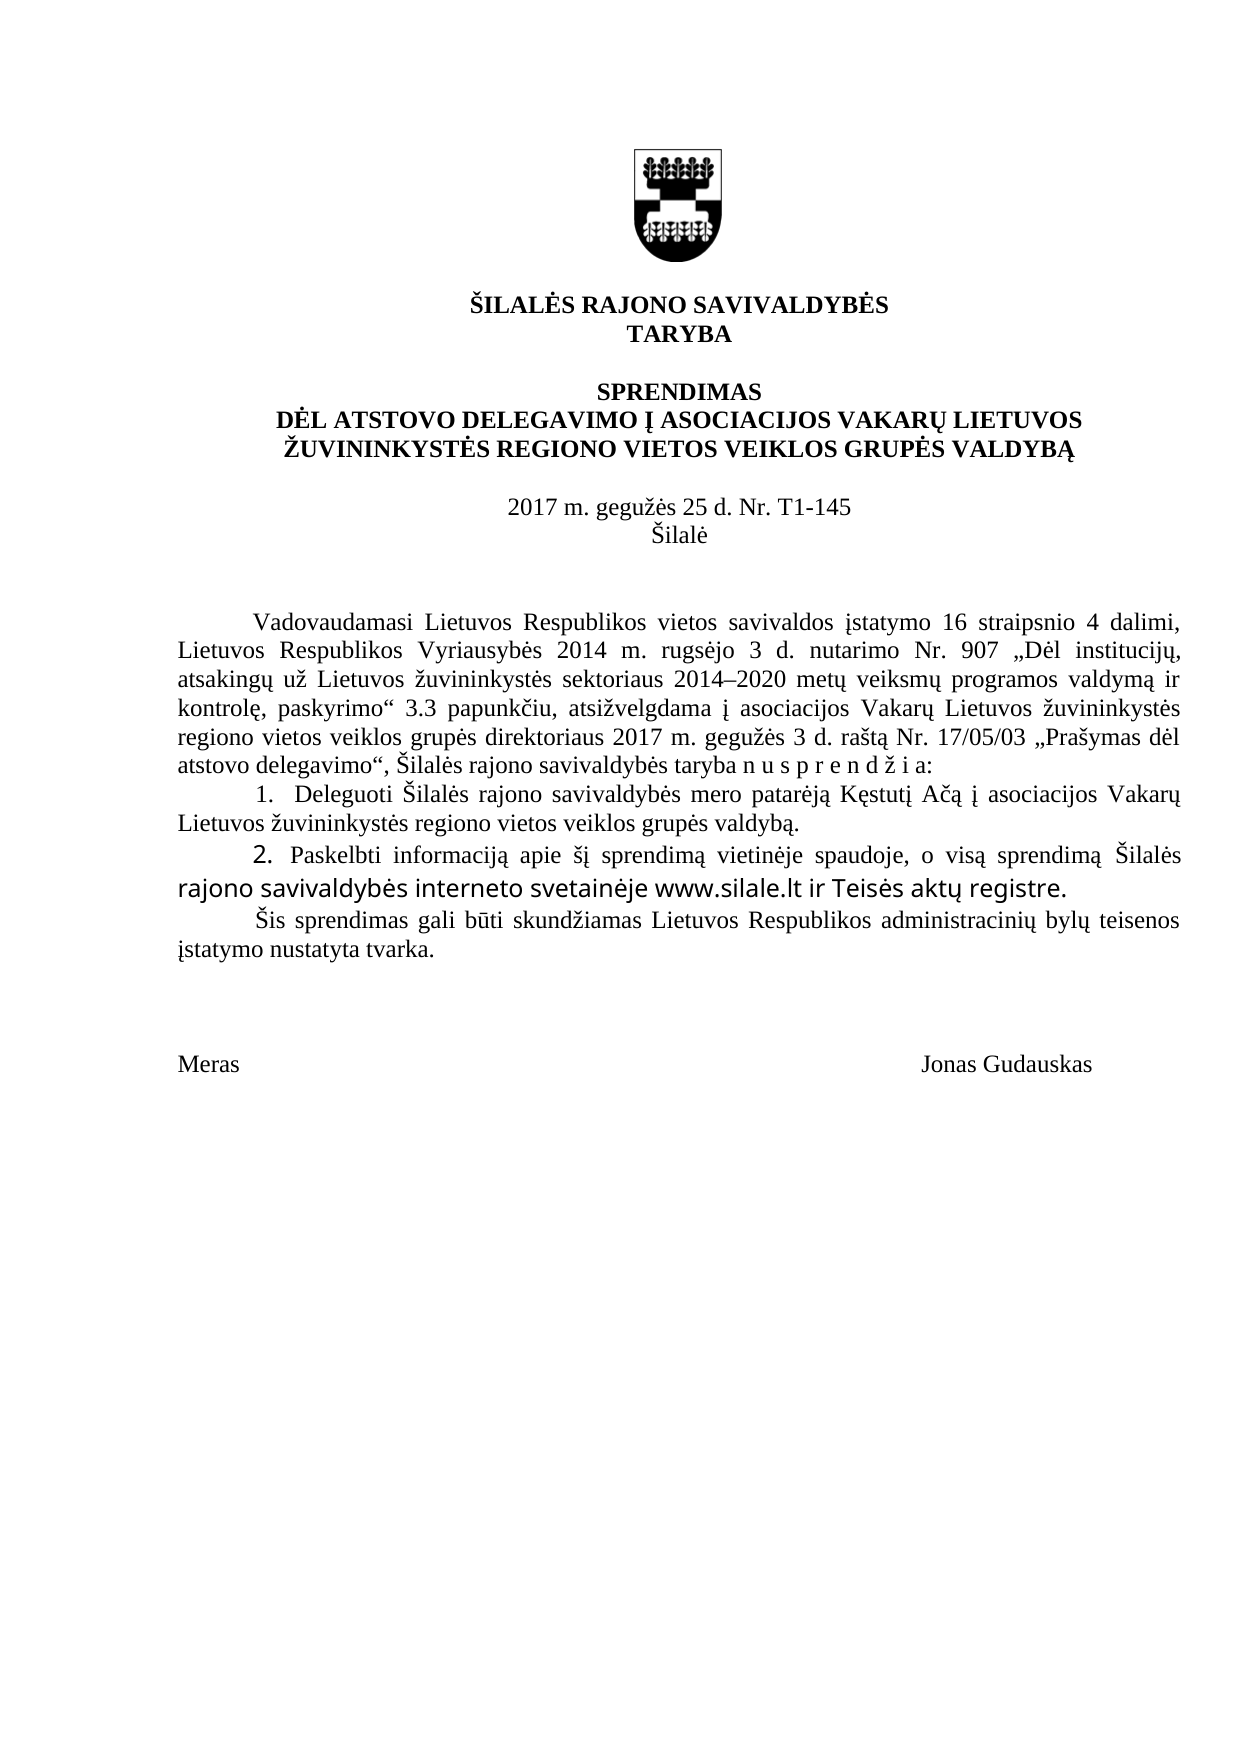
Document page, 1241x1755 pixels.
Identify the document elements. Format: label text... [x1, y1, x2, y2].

text DĖL ATSTOVO DELEGAVIMO Į ASOCIACIJOS VAKARŲ LIETUVOS ŽUVININKYSTĖS REGIONO VIETOS VEIKLOS GRUPĖS VALDYBĄ [177, 406, 1181, 463]
text Vadovaudamasi Lietuvos Respublikos vietos savivaldos įstatymo 16 straipsnio 4 dalimi, Lietuvos Respublikos Vyriausybės 2014 m. rugsėjo 3 d. nutarimo Nr. 907 „Dėl institucijų, atsakingų už Lietuvos žuvininkystės sektoriaus 2014–2020 metų veiksmų programos valdymą ir kontrolę, paskyrimo“ 3.3 papunkčiu, atsižvelgdama į asociacijos Vakarų Lietuvos žuvininkystės regiono vietos veiklos grupės direktoriaus 2017 m. gegužės 3 d. raštą Nr. 17/05/03 „Prašymas dėl atstovo delegavimo“, Šilalės rajono savivaldybės taryba n u s p r e n d ž i a: [177, 607, 1181, 779]
text Šilalė [177, 521, 1181, 549]
text 1. Deleguoti Šilalės rajono savivaldybės mero patarėją Kęstutį Ačą į asociacijos Vakarų Lietuvos žuvininkystės regiono vietos veiklos grupės valdybą. [177, 779, 1181, 837]
text SPRENDIMAS [177, 377, 1181, 406]
text 2. Paskelbti informaciją apie šį sprendimą vietinėje spaudoje, o visą sprendimą Šilalės rajono savivaldybės interneto svetainėje www.silale.lt ir Teisės aktų registre. [177, 837, 1181, 905]
text 2017 m. gegužės 25 d. Nr. T1-145 [177, 492, 1181, 521]
text TARYBA [177, 319, 1181, 348]
text ŠILALĖS RAJONO SAVIVALDYBĖS [177, 291, 1181, 319]
text Meras Jonas Gudauskas [177, 1049, 1181, 1077]
text Šis sprendimas gali būti skundžiamas Lietuvos Respublikos administracinių bylų teisenos įstatymo nustatyta tvarka. [177, 905, 1181, 962]
